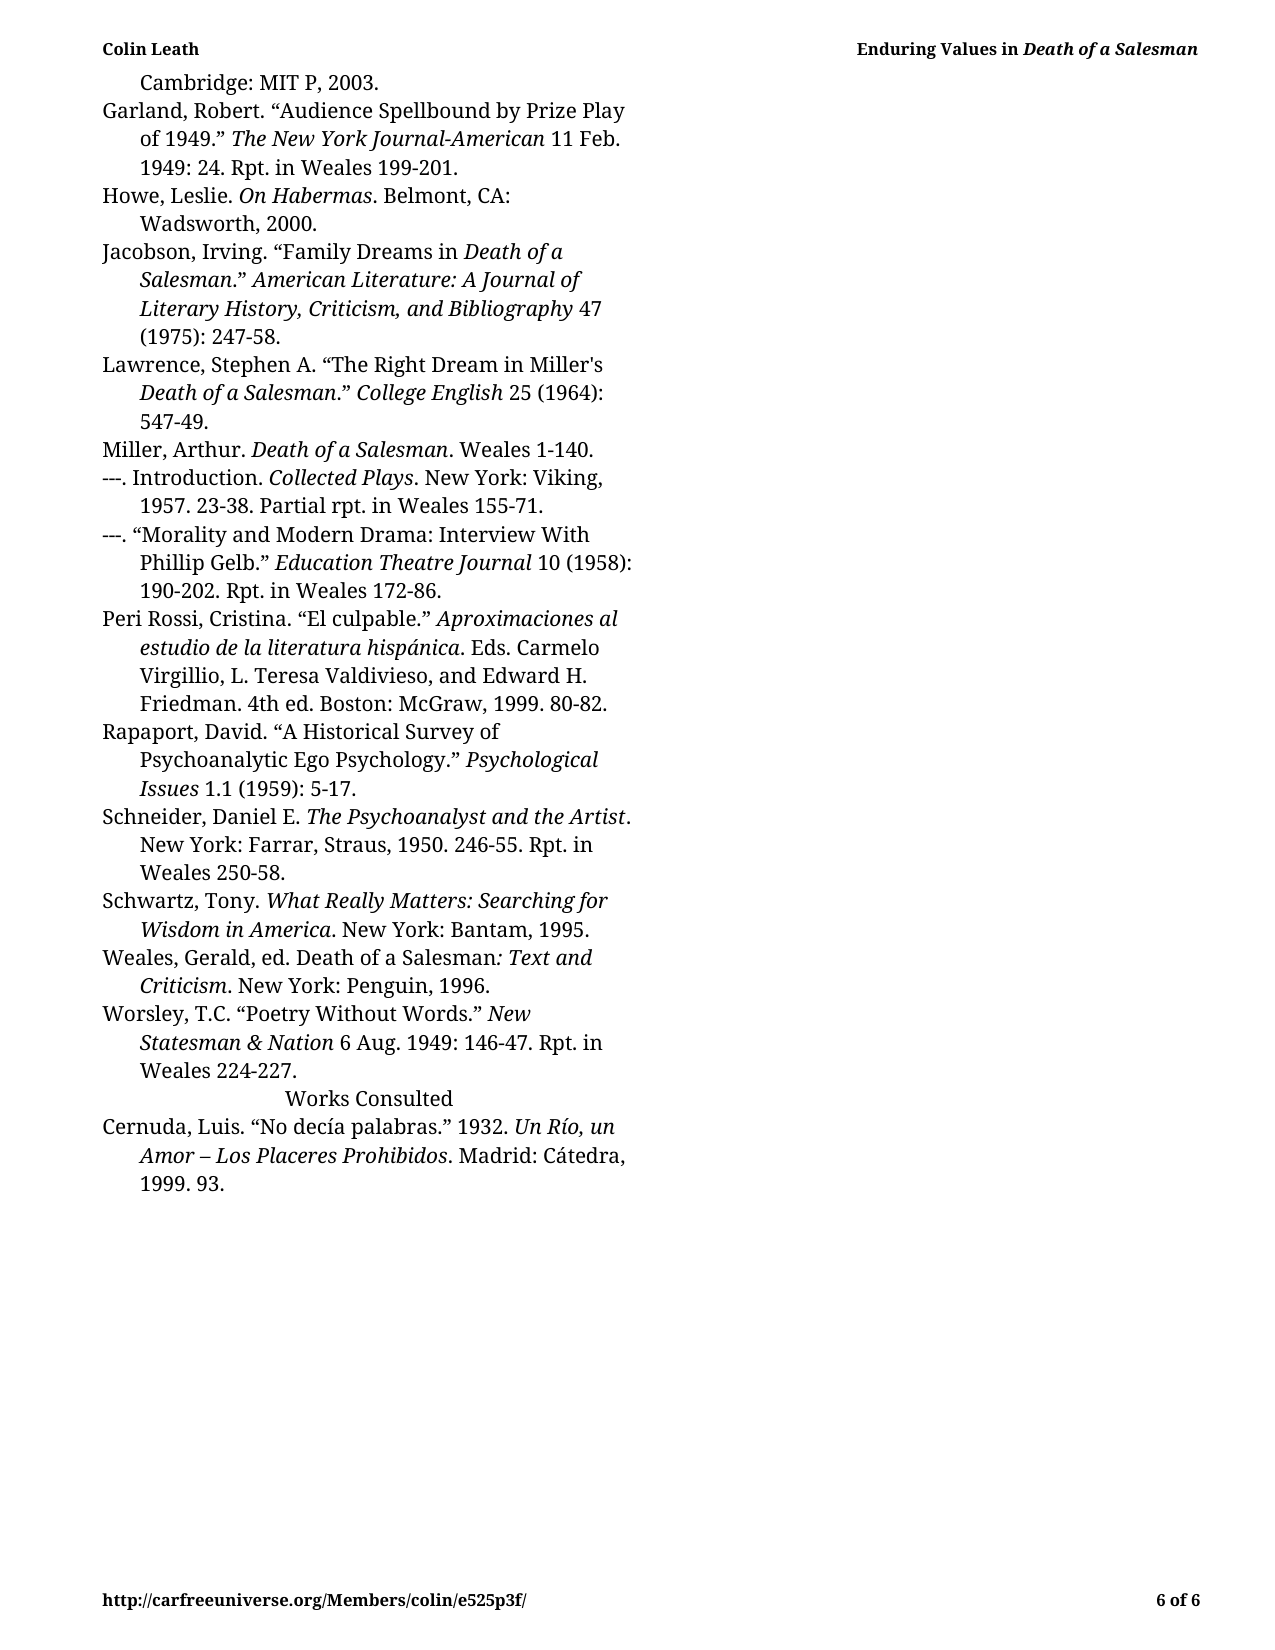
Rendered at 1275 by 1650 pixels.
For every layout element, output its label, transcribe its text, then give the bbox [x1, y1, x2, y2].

text ---. “Morality and Modern Drama: Interview With Phillip Gelb.” Education Theatre Journal 10 (1958): 190-202. Rpt. in Weales 172-86. [102, 520, 636, 604]
text Schneider, Daniel E. The Psychoanalyst and the Artist. New York: Farrar, Straus, 1950. 246-55. Rpt. in Weales 250-58. [102, 802, 636, 887]
text Jacobson, Irving. “Family Dreams in Death of a Salesman.” American Literature: A Journal of Literary History, Criticism, and Bibliography 47 (1975): 247-58. [102, 237, 636, 350]
text Howe, Leslie. On Habermas. Belmont, CA: Wadsworth, 2000. [102, 181, 636, 237]
text Lawrence, Stephen A. “The Right Dream in Miller's Death of a Salesman.” College English 25 (1964): 547-49. [102, 350, 636, 435]
text Works Consulted [102, 1084, 636, 1112]
text Peri Rossi, Cristina. “El culpable.” Aproximaciones al estudio de la literatura hispánica. Eds. Carmelo Virgillio, L. Teresa Valdivieso, and Edward H. Friedman. 4th ed. Boston: McGraw, 1999. 80-82. [102, 604, 636, 717]
text Miller, Arthur. Death of a Salesman. Weales 1-140. [102, 435, 636, 463]
text Rapaport, David. “A Historical Survey of Psychoanalytic Ego Psychology.” Psychological Issues 1.1 (1959): 5-17. [102, 717, 636, 802]
text Worsley, T.C. “Poetry Without Words.” New Statesman & Nation 6 Aug. 1949: 146-47. Rpt. in Weales 224-227. [102, 999, 636, 1084]
text Cernuda, Luis. “No decía palabras.” 1932. Un Río, un Amor – Los Placeres Prohibidos. Madrid: Cátedra, 1999. 93. [102, 1112, 636, 1197]
text Cambridge: MIT P, 2003. [102, 68, 636, 96]
text Garland, Robert. “Audience Spellbound by Prize Play of 1949.” The New York Journal-American 11 Feb. 1949: 24. Rpt. in Weales 199-201. [102, 96, 636, 181]
text Weales, Gerald, ed. Death of a Salesman: Text and Criticism. New York: Penguin, 1996. [102, 943, 636, 999]
text Schwartz, Tony. What Really Matters: Searching for Wisdom in America. New York: Bantam, 1995. [102, 887, 636, 943]
text ---. Introduction. Collected Plays. New York: Viking, 1957. 23-38. Partial rpt. in Weales 155-71. [102, 463, 636, 520]
